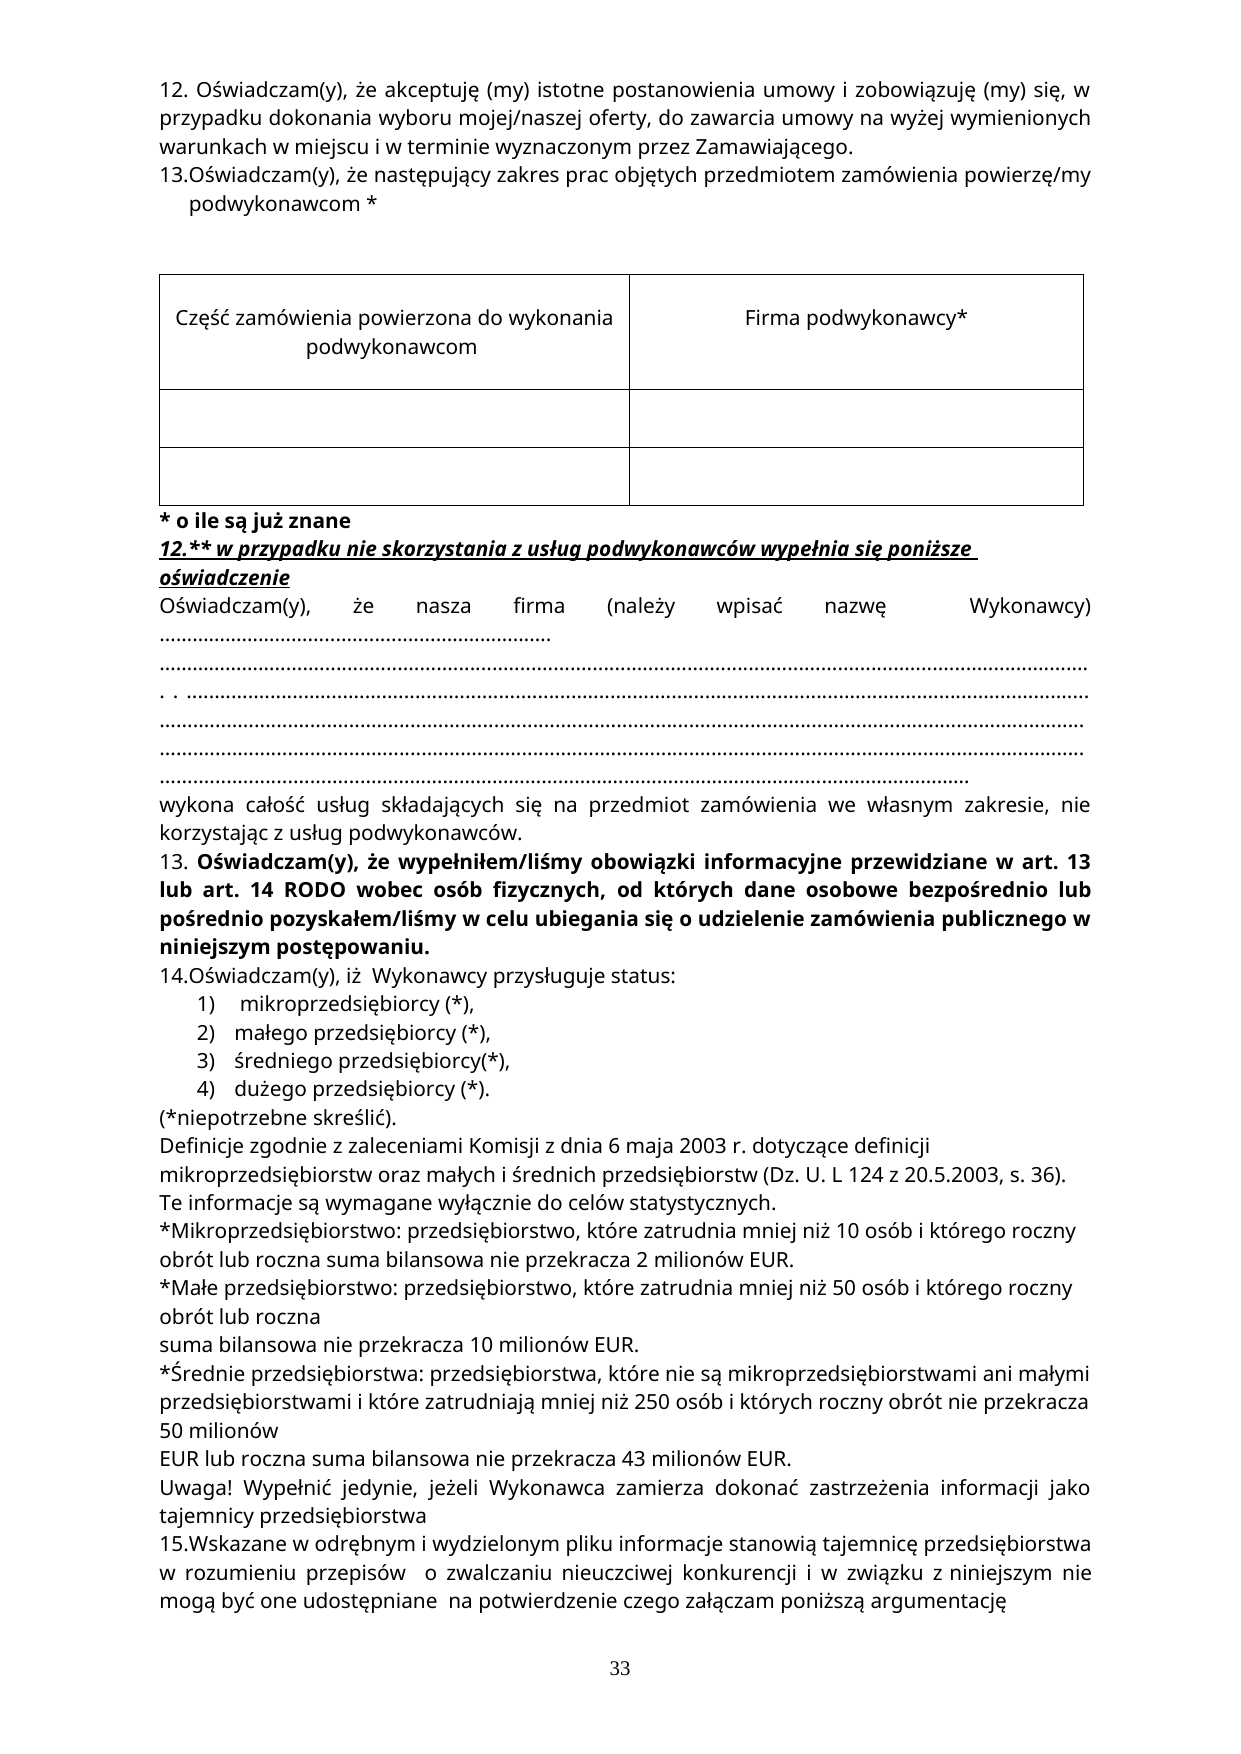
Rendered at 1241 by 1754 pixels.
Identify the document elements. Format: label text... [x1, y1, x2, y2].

text Uwaga! Wypełnić jedynie, jeżeli Wykonawca zamierza dokonać zastrzeżenia informacji jako tajemnicy przedsiębiorstwa [159, 1473, 1092, 1529]
table_cell [630, 390, 1083, 447]
text Oświadczam(y), że nasza firma (należy wpisać nazwę Wykonawcy) ……………………….........................………………. [159, 591, 1092, 648]
list dużego przedsiębiorcy (*). [197, 1074, 1092, 1103]
list mikroprzedsiębiorcy (*), [197, 989, 1092, 1018]
text 15.Wskazane w odrębnym i wydzielonym pliku informacje stanowią tajemnicę przedsiębiorstwa w rozumieniu przepisów o zwalczaniu nieuczciwej konkurencji i w związku z niniejszym nie mogą być one udostępniane na potwierdzenie czego załączam poniższą argumentację [159, 1529, 1092, 1615]
text Definicje zgodnie z zaleceniami Komisji z dnia 6 maja 2003 r. dotyczące definicji mikroprzedsiębiorstw oraz małych i średnich przedsiębiorstw (Dz. U. L 124 z 20.5.2003, s. 36). Te informacje są wymagane wyłącznie do celów statystycznych. *Mikroprzedsiębiorstwo: przedsiębiorstwo, które zatrudnia mniej niż 10 osób i którego roczny obrót lub roczna suma bilansowa nie przekracza 2 milionów EUR. *Małe przedsiębiorstwo: przedsiębiorstwo, które zatrudnia mniej niż 50 osób i którego roczny obrót lub roczna suma bilansowa nie przekracza 10 milionów EUR. *Średnie przedsiębiorstwa: przedsiębiorstwa, które nie są mikroprzedsiębiorstwami ani małymi przedsiębiorstwami i które zatrudniają mniej niż 250 osób i których roczny obrót nie przekracza 50 milionów EUR lub roczna suma bilansowa nie przekracza 43 milionów EUR. [159, 1131, 1092, 1473]
text 14.Oświadczam(y), iż Wykonawcy przysługuje status: [159, 961, 1092, 989]
table_header Firma podwykonawcy* [630, 275, 1083, 389]
table_cell [160, 448, 629, 505]
text * o ile są już znane [159, 506, 1092, 534]
text wykona całość usług składających się na przedmiot zamówienia we własnym zakresie, nie korzystając z usług podwykonawców. [159, 790, 1092, 847]
table_header Część zamówienia powierzona do wykonania podwykonawcom [160, 275, 629, 389]
text (*niepotrzebne skreślić). [159, 1103, 1092, 1131]
text 13.Oświadczam(y), że następujący zakres prac objętych przedmiotem zamówienia powierzę/my podwykonawcom * [159, 160, 1092, 217]
table_cell [630, 448, 1083, 505]
text 13. Oświadczam(y), że wypełniłem/liśmy obowiązki informacyjne przewidziane w art. 13 lub art. 14 RODO wobec osób fizycznych, od których dane osobowe bezpośrednio lub pośrednio pozyskałem/liśmy w celu ubiegania się o udzielenie zamówienia publicznego w niniejszym postępowaniu. [159, 847, 1092, 961]
text …………………................................................................................................................................................... . .....................................................................................................................................................................................................................................................................................................................................................................................................................................................................................................................................................……………………………………………………………………………………………… [159, 648, 1092, 790]
text 12. Oświadczam(y), że akceptuję (my) istotne postanowienia umowy i zobowiązuję (my) się, w przypadku dokonania wyboru mojej/naszej oferty, do zawarcia umowy na wyżej wymienionych warunkach w miejscu i w terminie wyznaczonym przez Zamawiającego. [159, 75, 1092, 160]
list małego przedsiębiorcy (*), [197, 1018, 1092, 1046]
list średniego przedsiębiorcy(*), [197, 1046, 1092, 1074]
text 12.** w przypadku nie skorzystania z usług podwykonawców wypełnia się poniższe oświadczenie [159, 534, 1092, 591]
table_cell [160, 390, 629, 447]
